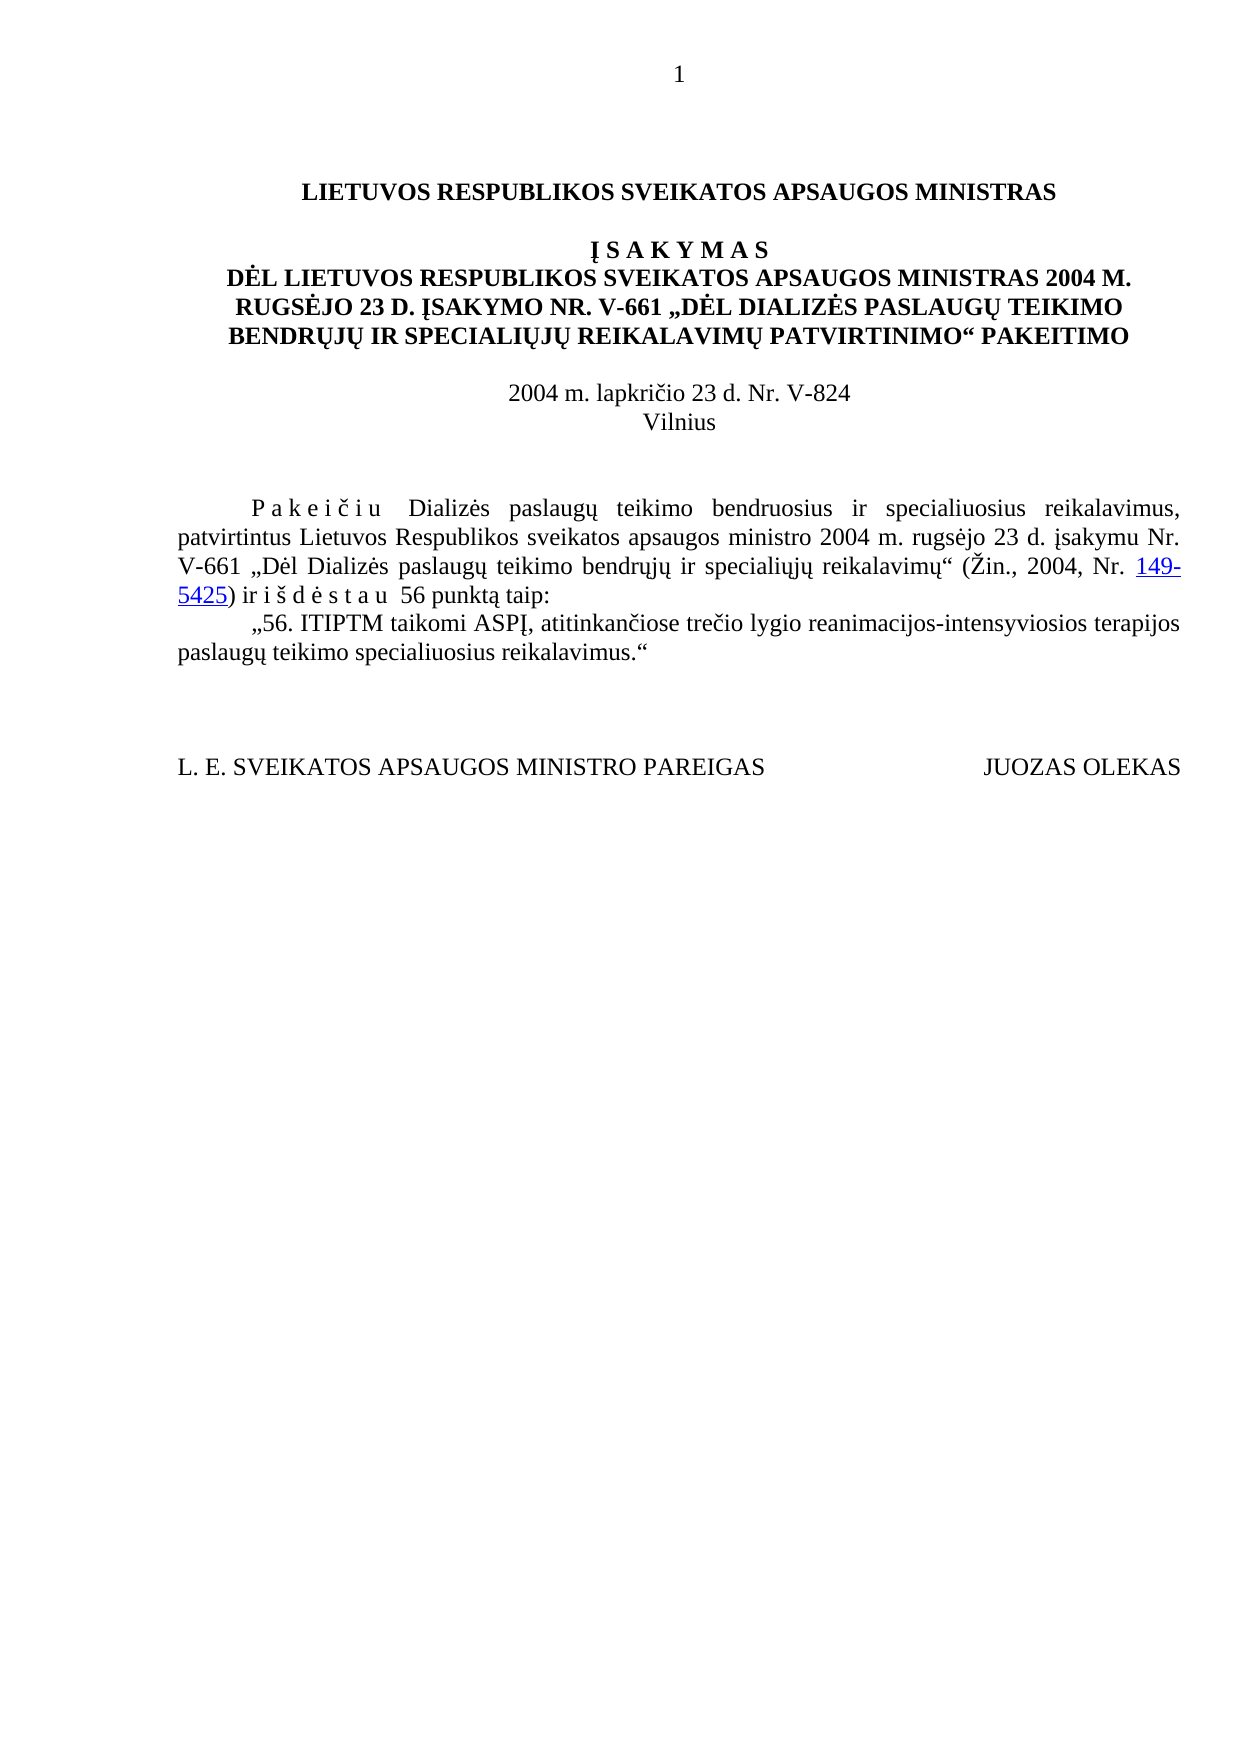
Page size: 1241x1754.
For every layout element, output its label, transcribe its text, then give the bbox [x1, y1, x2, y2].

text DĖL LIETUVOS RESPUBLIKOS SVEIKATOS APSAUGOS MINISTRAS 2004 M. RUGSĖJO 23 D. ĮSAKYMO NR. V-661 „DĖL DIALIZĖS PASLAUGŲ TEIKIMO BENDRŲJŲ IR SPECIALIŲJŲ REIKALAVIMŲ PATVIRTINIMO“ PAKEITIMO [177, 263, 1181, 350]
text 2004 m. lapkričio 23 d. Nr. V-824 [177, 378, 1181, 407]
text „56. ITIPTM taikomi ASPĮ, atitinkančiose trečio lygio reanimacijos-intensyviosios terapijos paslaugų teikimo specialiuosius reikalavimus.“ [177, 608, 1181, 666]
text L. E. SVEIKATOS APSAUGOS MINISTRO PAREIGAS JUOZAS OLEKAS [177, 752, 1181, 781]
text Pakeičiu Dializės paslaugų teikimo bendruosius ir specialiuosius reikalavimus, patvirtintus Lietuvos Respublikos sveikatos apsaugos ministro 2004 m. rugsėjo 23 d. įsakymu Nr. V-661 „Dėl Dializės paslaugų teikimo bendrųjų ir specialiųjų reikalavimų“ (Žin., 2004, Nr. 149-5425) ir išdėstau 56 punktą taip: [177, 493, 1181, 608]
text LIETUVOS RESPUBLIKOS SVEIKATOS APSAUGOS MINISTRAS [177, 177, 1181, 206]
text Į S A K Y M A S [177, 235, 1181, 263]
text Vilnius [177, 407, 1181, 436]
